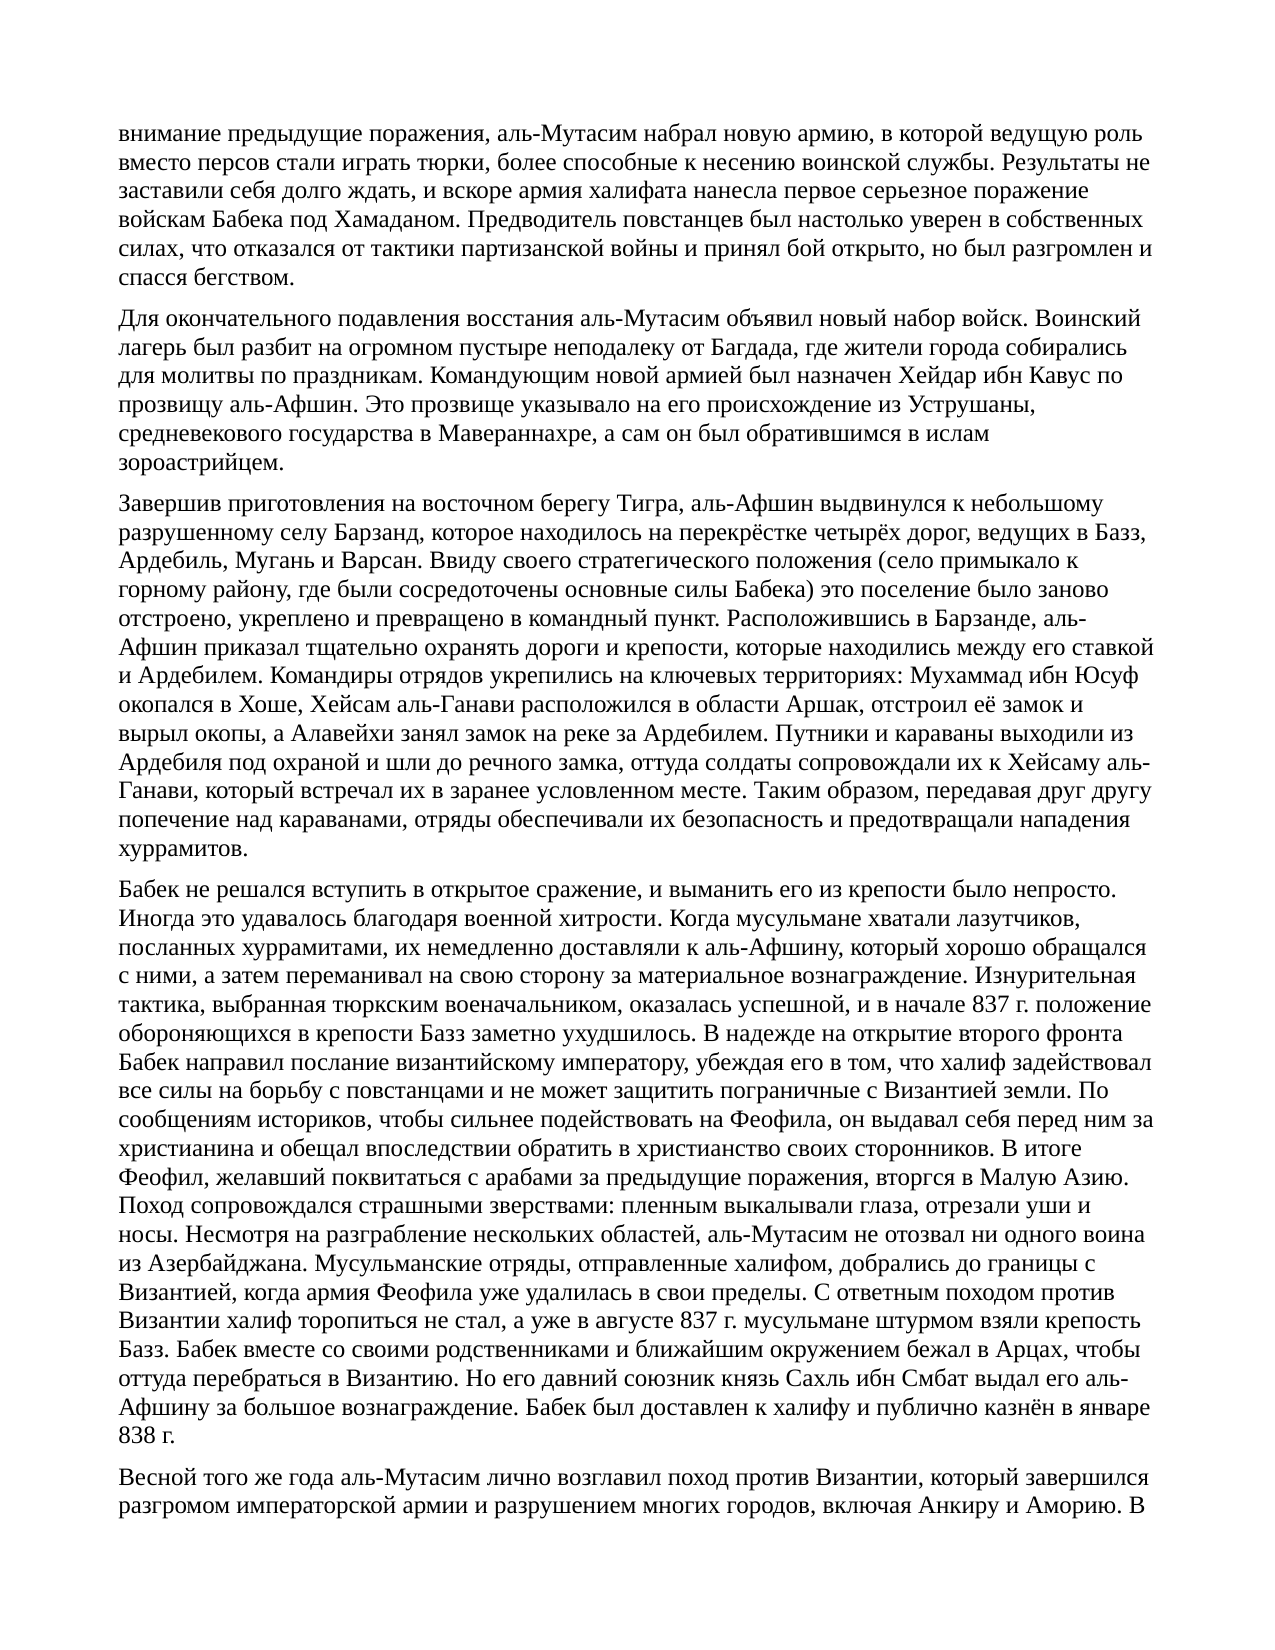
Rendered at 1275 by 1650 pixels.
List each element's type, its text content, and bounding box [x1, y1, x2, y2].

text Для окончательного подавления восстания аль-Мутасим объявил новый набор войск. Воинский лагерь был разбит на огромном пустыре неподалеку от Багдада, где жители города собирались для молитвы по праздникам. Командующим новой армией был назначен Хейдар ибн Кавус по прозвищу аль-Афшин. Это прозвище указывало на его происхождение из Уструшаны, средневекового государства в Мавераннахре, а сам он был обратившимся в ислам зороастрийцем. [118, 303, 1157, 476]
text внимание предыдущие поражения, аль-Мутасим набрал новую армию, в которой ведущую роль вместо персов стали играть тюрки, более способные к несению воинской службы. Результаты не заставили себя долго ждать, и вскоре армия халифата нанесла первое серьезное поражение войскам Бабека под Хамаданом. Предводитель повстанцев был настолько уверен в собственных силах, что отказался от тактики партизанской войны и принял бой открыто, но был разгромлен и спасся бегством. [118, 118, 1157, 291]
text Весной того же года аль-Мутасим лично возглавил поход против Византии, который завершился разгромом императорской армии и разрушением многих городов, включая Анкиру и Аморию. В [118, 1462, 1157, 1519]
text Завершив приготовления на восточном берегу Тигра, аль-Афшин выдвинулся к небольшому разрушенному селу Барзанд, которое находилось на перекрёстке четырёх дорог, ведущих в Базз, Ардебиль, Мугань и Варсан. Ввиду своего стратегического положения (село примыкало к горному району, где были сосредоточены основные силы Бабека) это поселение было заново отстроено, укреплено и превращено в командный пункт. Расположившись в Барзанде, аль-Афшин приказал тщательно охранять дороги и крепости, которые находились между его ставкой и Ардебилем. Командиры отрядов укрепились на ключевых территориях: Мухаммад ибн Юсуф окопался в Хоше, Хейсам аль-Ганави расположился в области Аршак, отстроил её замок и вырыл окопы, а Алавейхи занял замок на реке за Ардебилем. Путники и караваны выходили из Ардебиля под охраной и шли до речного замка, оттуда солдаты сопровождали их к Хейсаму аль-Ганави, который встречал их в заранее условленном месте. Таким образом, передавая друг другу попечение над караванами, отряды обеспечивали их безопасность и предотвращали нападения хуррамитов. [118, 488, 1157, 862]
text Бабек не решался вступить в открытое сражение, и выманить его из крепости было непросто. Иногда это удавалось благодаря военной хитрости. Когда мусульмане хватали лазутчиков, посланных хуррамитами, их немедленно доставляли к аль-Афшину, который хорошо обращался с ними, а затем переманивал на свою сторону за материальное вознаграждение. Изнурительная тактика, выбранная тюркским военачальником, оказалась успешной, и в начале 837 г. положение обороняющихся в крепости Базз заметно ухудшилось. В надежде на открытие второго фронта Бабек направил послание византийскому императору, убеждая его в том, что халиф задействовал все силы на борьбу с повстанцами и не может защитить пограничные с Византией земли. По сообщениям историков, чтобы сильнее подействовать на Феофила, он выдавал себя перед ним за христианина и обещал впоследствии обратить в христианство своих сторонников. В итоге Феофил, желавший поквитаться с арабами за предыдущие поражения, вторгся в Малую Азию. Поход сопровождался страшными зверствами: пленным выкалывали глаза, отрезали уши и носы. Несмотря на разграбление нескольких областей, аль-Мутасим не отозвал ни одного воина из Азербайджана. Мусульманские отряды, отправленные халифом, добрались до границы с Византией, когда армия Феофила уже удалилась в свои пределы. С ответным походом против Византии халиф торопиться не стал, а уже в августе 837 г. мусульмане штурмом взяли крепость Базз. Бабек вместе со своими родственниками и ближайшим окружением бежал в Арцах, чтобы оттуда перебраться в Византию. Но его давний союзник князь Сахль ибн Смбат выдал его аль-Афшину за большое вознаграждение. Бабек был доставлен к халифу и публично казнён в январе 838 г. [118, 874, 1157, 1449]
